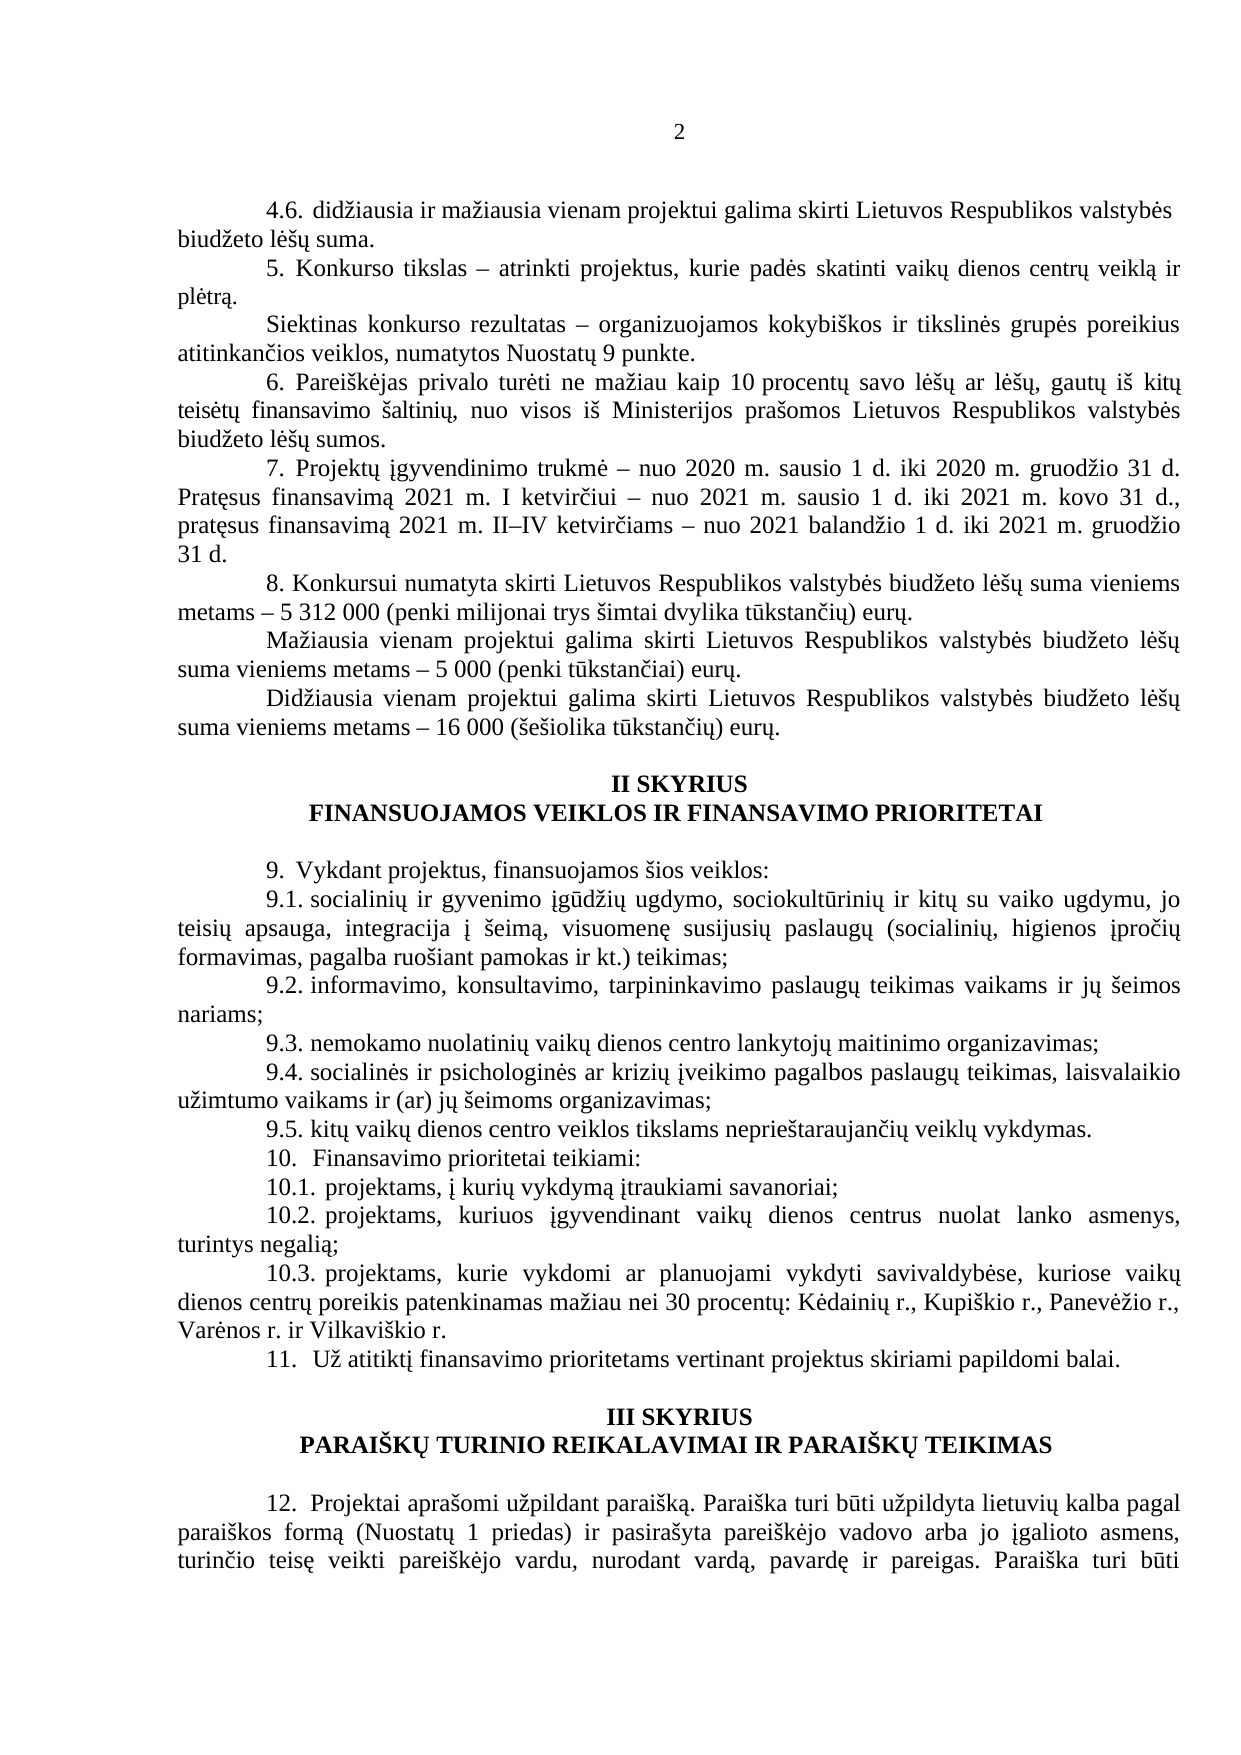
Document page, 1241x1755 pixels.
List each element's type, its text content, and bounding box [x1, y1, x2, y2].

text Mažiausia vienam projektui galima skirti Lietuvos Respublikos valstybės biudžeto lėšų suma vieniems metams – 5 000 (penki tūkstančiai) eurų. [177, 626, 1181, 683]
text 12. Projektai aprašomi užpildant paraišką. Paraiška turi būti užpildyta lietuvių kalba pagal paraiškos formą (Nuostatų 1 priedas) ir pasirašyta pareiškėjo vadovo arba jo įgalioto asmens, turinčio teisę veikti pareiškėjo vardu, nurodant vardą, pavardę ir pareigas. Paraiška turi būti [177, 1488, 1181, 1574]
text 6. Pareiškėjas privalo turėti ne mažiau kaip 10 procentų savo lėšų ar lėšų, gautų iš kitų teisėtų finansavimo šaltinių, nuo visos iš Ministerijos prašomos Lietuvos Respublikos valstybės biudžeto lėšų sumos. [177, 367, 1181, 453]
text 10. Finansavimo prioritetai teikiami: [177, 1143, 1181, 1172]
text 9.2. informavimo, konsultavimo, tarpininkavimo paslaugų teikimas vaikams ir jų šeimos nariams; [177, 971, 1181, 1028]
text 9.3. nemokamo nuolatinių vaikų dienos centro lankytojų maitinimo organizavimas; [177, 1028, 1181, 1057]
text 8. Konkursui numatyta skirti Lietuvos Respublikos valstybės biudžeto lėšų suma vieniems metams – 5 312 000 (penki milijonai trys šimtai dvylika tūkstančių) eurų. [177, 568, 1181, 626]
text 9.4. socialinės ir psichologinės ar krizių įveikimo pagalbos paslaugų teikimas, laisvalaikio užimtumo vaikams ir (ar) jų šeimoms organizavimas; [177, 1057, 1181, 1114]
text 10.2. projektams, kuriuos įgyvendinant vaikų dienos centrus nuolat lanko asmenys, turintys negalią; [177, 1201, 1181, 1258]
text 9. Vykdant projektus, finansuojamos šios veiklos: [177, 856, 1181, 884]
text 5. Konkurso tikslas – atrinkti projektus, kurie padės skatinti vaikų dienos centrų veiklą ir plėtrą. [177, 253, 1181, 309]
text 10.3. projektams, kurie vykdomi ar planuojami vykdyti savivaldybėse, kuriose vaikų dienos centrų poreikis patenkinamas mažiau nei 30 procentų: Kėdainių r., Kupiškio r., Panevėžio r., Varėnos r. ir Vilkaviškio r. [177, 1258, 1181, 1344]
text 9.5. kitų vaikų dienos centro veiklos tikslams neprieštaraujančių veiklų vykdymas. [177, 1114, 1181, 1143]
text 11. Už atitiktį finansavimo prioritetams vertinant projektus skiriami papildomi balai. [177, 1344, 1181, 1373]
text 4.6. didžiausia ir mažiausia vienam projektui galima skirti Lietuvos Respublikos valstybės biudžeto lėšų suma. [177, 196, 1181, 253]
text 10.1. projektams, į kurių vykdymą įtraukiami savanoriai; [177, 1172, 1181, 1201]
text II Skyrius [177, 769, 1181, 798]
text III SKYRIUS [177, 1402, 1181, 1431]
text Siektinas konkurso rezultatas – organizuojamos kokybiškos ir tikslinės grupės poreikius atitinkančios veiklos, numatytos Nuostatų 9 punkte. [177, 309, 1181, 367]
text finansuojamos veiklos IR FINANSAVIMO PRIORITETAI [177, 798, 1181, 827]
text Didžiausia vienam projektui galima skirti Lietuvos Respublikos valstybės biudžeto lėšų suma vieniems metams – 16 000 (šešiolika tūkstančių) eurų. [177, 683, 1181, 741]
text 9.1. socialinių ir gyvenimo įgūdžių ugdymo, sociokultūrinių ir kitų su vaiko ugdymu, jo teisių apsauga, integracija į šeimą, visuomenę susijusių paslaugų (socialinių, higienos įpročių formavimas, pagalba ruošiant pamokas ir kt.) teikimas; [177, 884, 1181, 971]
text PARAIŠKŲ TURINIO REIKALAVIMAI IR PARAIŠKŲ TEIKIMAS [177, 1431, 1181, 1459]
text 7. Projektų įgyvendinimo trukmė – nuo 2020 m. sausio 1 d. iki 2020 m. gruodžio 31 d. Pratęsus finansavimą 2021 m. I ketvirčiui – nuo 2021 m. sausio 1 d. iki 2021 m. kovo 31 d., pratęsus finansavimą 2021 m. II–IV ketvirčiams – nuo 2021 balandžio 1 d. iki 2021 m. gruodžio 31 d. [177, 453, 1181, 568]
